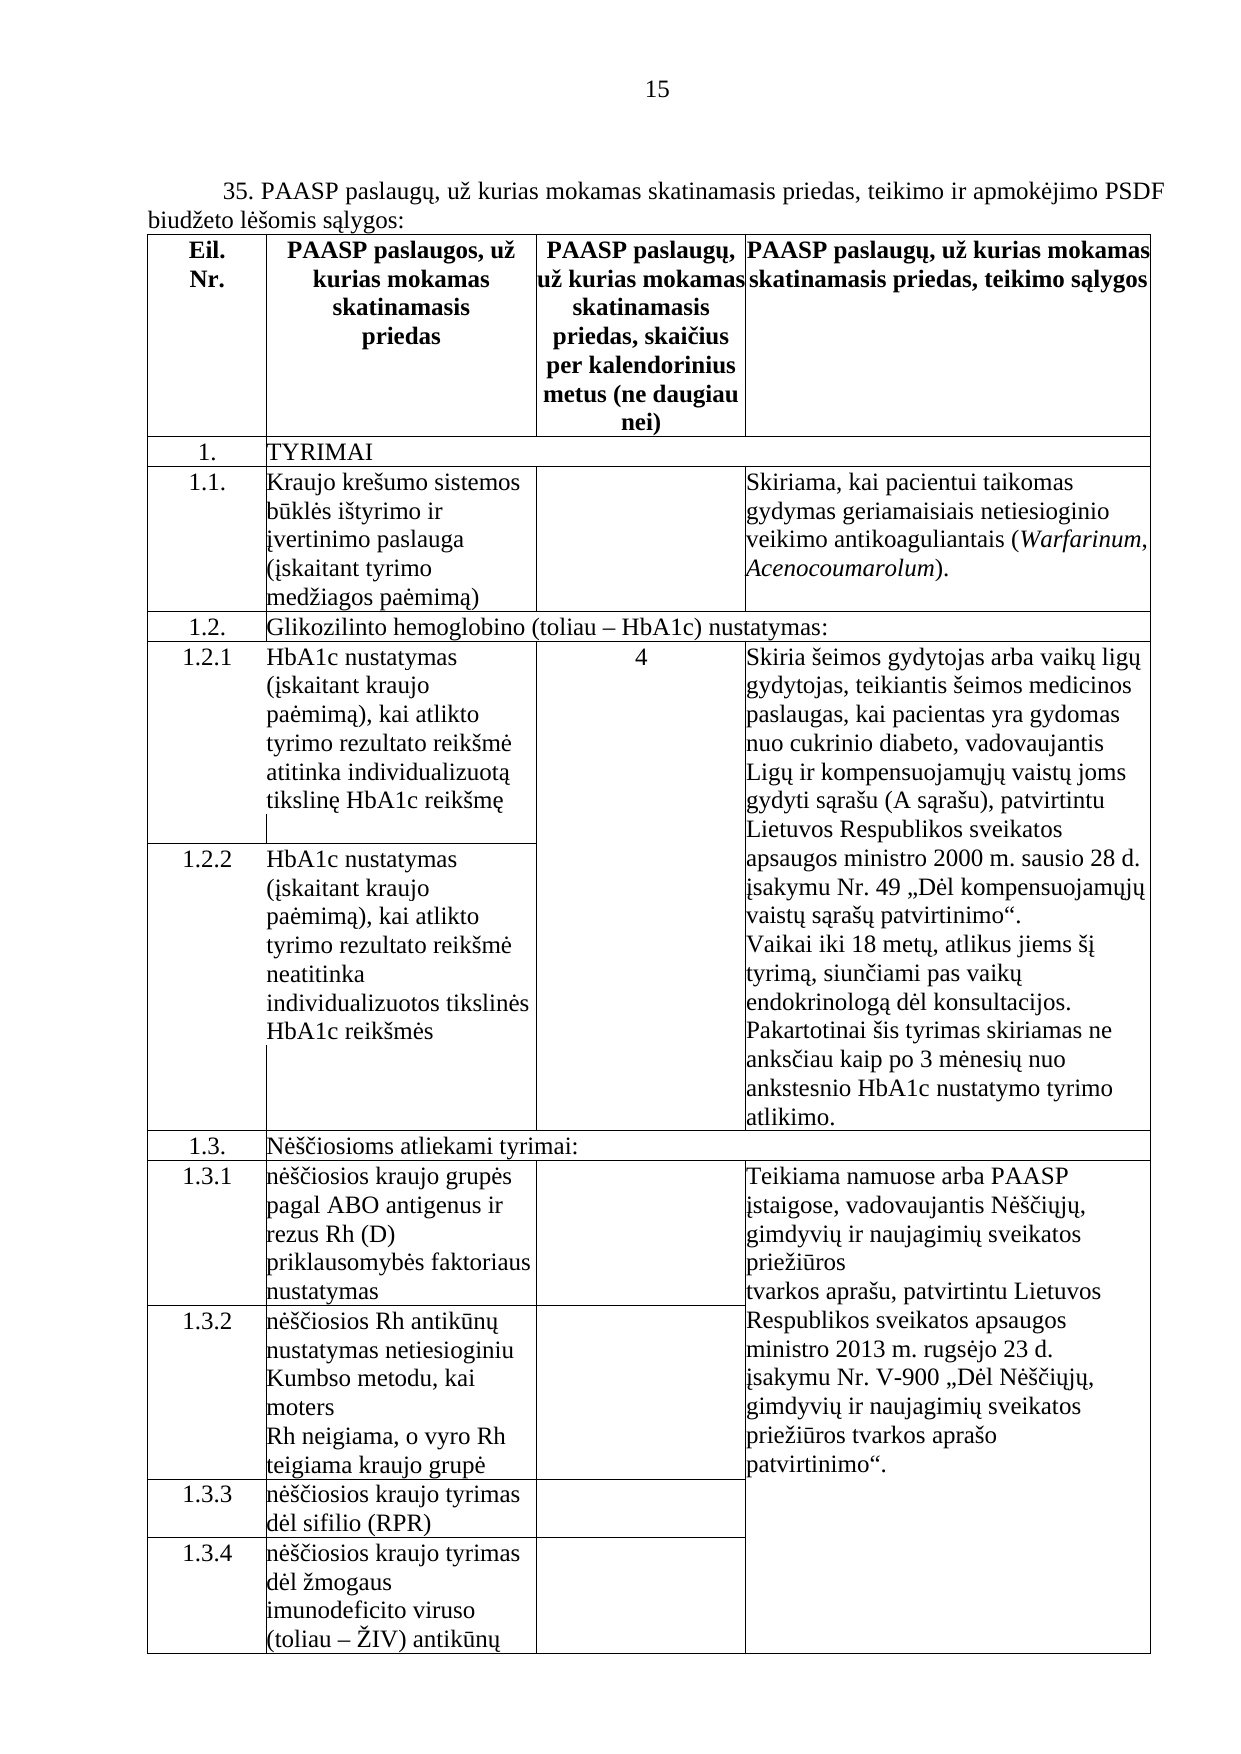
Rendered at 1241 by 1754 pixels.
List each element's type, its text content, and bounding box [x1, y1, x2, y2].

table_cell 1.3.2 [148, 1306, 266, 1478]
table_cell 1.2.1 [148, 642, 266, 843]
table_cell 1.3. [148, 1131, 266, 1160]
table_header PAASP paslaugų, už kurias mokamas skatinamasis priedas, skaičius per kalendorinius metus (ne daugiau nei) [537, 235, 745, 436]
table_header PAASP paslaugos, už kurias mokamas skatinamasis priedas [267, 235, 536, 436]
table_cell [537, 1161, 745, 1305]
table_header PAASP paslaugų, už kurias mokamas skatinamasis priedas, teikimo sąlygos [746, 235, 1150, 436]
table_cell HbA1c nustatymas (įskaitant kraujo paėmimą), kai atlikto tyrimo rezultato reikšmė atitinka individualizuotą tikslinę HbA1c reikšmę [267, 642, 536, 843]
text 35. PAASP paslaugų, už kurias mokamas skatinamasis priedas, teikimo ir apmokėjimo PSDF biudžeto lėšomis sąlygos: [148, 176, 1166, 234]
table_cell nėščiosios kraujo grupės pagal ABO antigenus ir rezus Rh (D) priklausomybės faktoriaus nustatymas [267, 1161, 536, 1305]
table_cell [537, 1538, 745, 1653]
table_cell 1.3.3 [148, 1480, 266, 1537]
table_cell 1.3.4 [148, 1538, 266, 1653]
table_cell Glikozilinto hemoglobino (toliau – HbA1c) nustatymas: [267, 612, 1150, 641]
table_cell [537, 1480, 745, 1537]
table_cell Skiriama, kai pacientui taikomas gydymas geriamaisiais netiesioginio veikimo antikoaguliantais (Warfarinum, Acenocoumarolum). [746, 467, 1150, 611]
table_header Eil. Nr. [148, 235, 266, 436]
table_cell Nėščiosioms atliekami tyrimai: [267, 1131, 1150, 1160]
table_cell 1.2. [148, 612, 266, 641]
table_cell 1.2.2 [148, 844, 266, 1130]
table_cell 1. [148, 437, 266, 466]
table_cell nėščiosios kraujo tyrimas dėl žmogaus imunodeficito viruso (toliau – ŽIV) antikūnų [267, 1538, 536, 1653]
table_cell Skiria šeimos gydytojas arba vaikų ligų gydytojas, teikiantis šeimos medicinos paslaugas, kai pacientas yra gydomas nuo cukrinio diabeto, vadovaujantis Ligų ir kompensuojamųjų vaistų joms gydyti sąrašu (A sąrašu), patvirtintu Lietuvos Respublikos sveikatos apsaugos ministro 2000 m. sausio 28 d. įsakymu Nr. 49 „Dėl kompensuojamųjų vaistų sąrašų patvirtinimo“. Vaikai iki 18 metų, atlikus jiems šį tyrimą, siunčiami pas vaikų endokrinologą dėl konsultacijos. Pakartotinai šis tyrimas skiriamas ne anksčiau kaip po 3 mėnesių nuo ankstesnio HbA1c nustatymo tyrimo atlikimo. [746, 642, 1150, 1130]
table_cell nėščiosios Rh antikūnų nustatymas netiesioginiu Kumbso metodu, kai moters Rh neigiama, o vyro Rh teigiama kraujo grupė [267, 1306, 536, 1478]
table_cell [537, 467, 745, 611]
table_cell [537, 1306, 745, 1478]
table_cell Teikiama namuose arba PAASP įstaigose, vadovaujantis Nėščiųjų, gimdyvių ir naujagimių sveikatos priežiūros tvarkos aprašu, patvirtintu Lietuvos Respublikos sveikatos apsaugos ministro 2013 m. rugsėjo 23 d. įsakymu Nr. V-900 „Dėl Nėščiųjų, gimdyvių ir naujagimių sveikatos priežiūros tvarkos aprašo patvirtinimo“. [746, 1161, 1150, 1653]
table_cell 1.3.1 [148, 1161, 266, 1305]
table_cell Kraujo krešumo sistemos būklės ištyrimo ir įvertinimo paslauga (įskaitant tyrimo medžiagos paėmimą) [267, 467, 536, 611]
table_cell HbA1c nustatymas (įskaitant kraujo paėmimą), kai atlikto tyrimo rezultato reikšmė neatitinka individualizuotos tikslinės HbA1c reikšmės [267, 844, 536, 1130]
table_cell 4 [537, 642, 745, 1130]
table_cell 1.1. [148, 467, 266, 611]
table_cell TYRIMAI [267, 437, 1150, 466]
table_cell nėščiosios kraujo tyrimas dėl sifilio (RPR) [267, 1480, 536, 1537]
